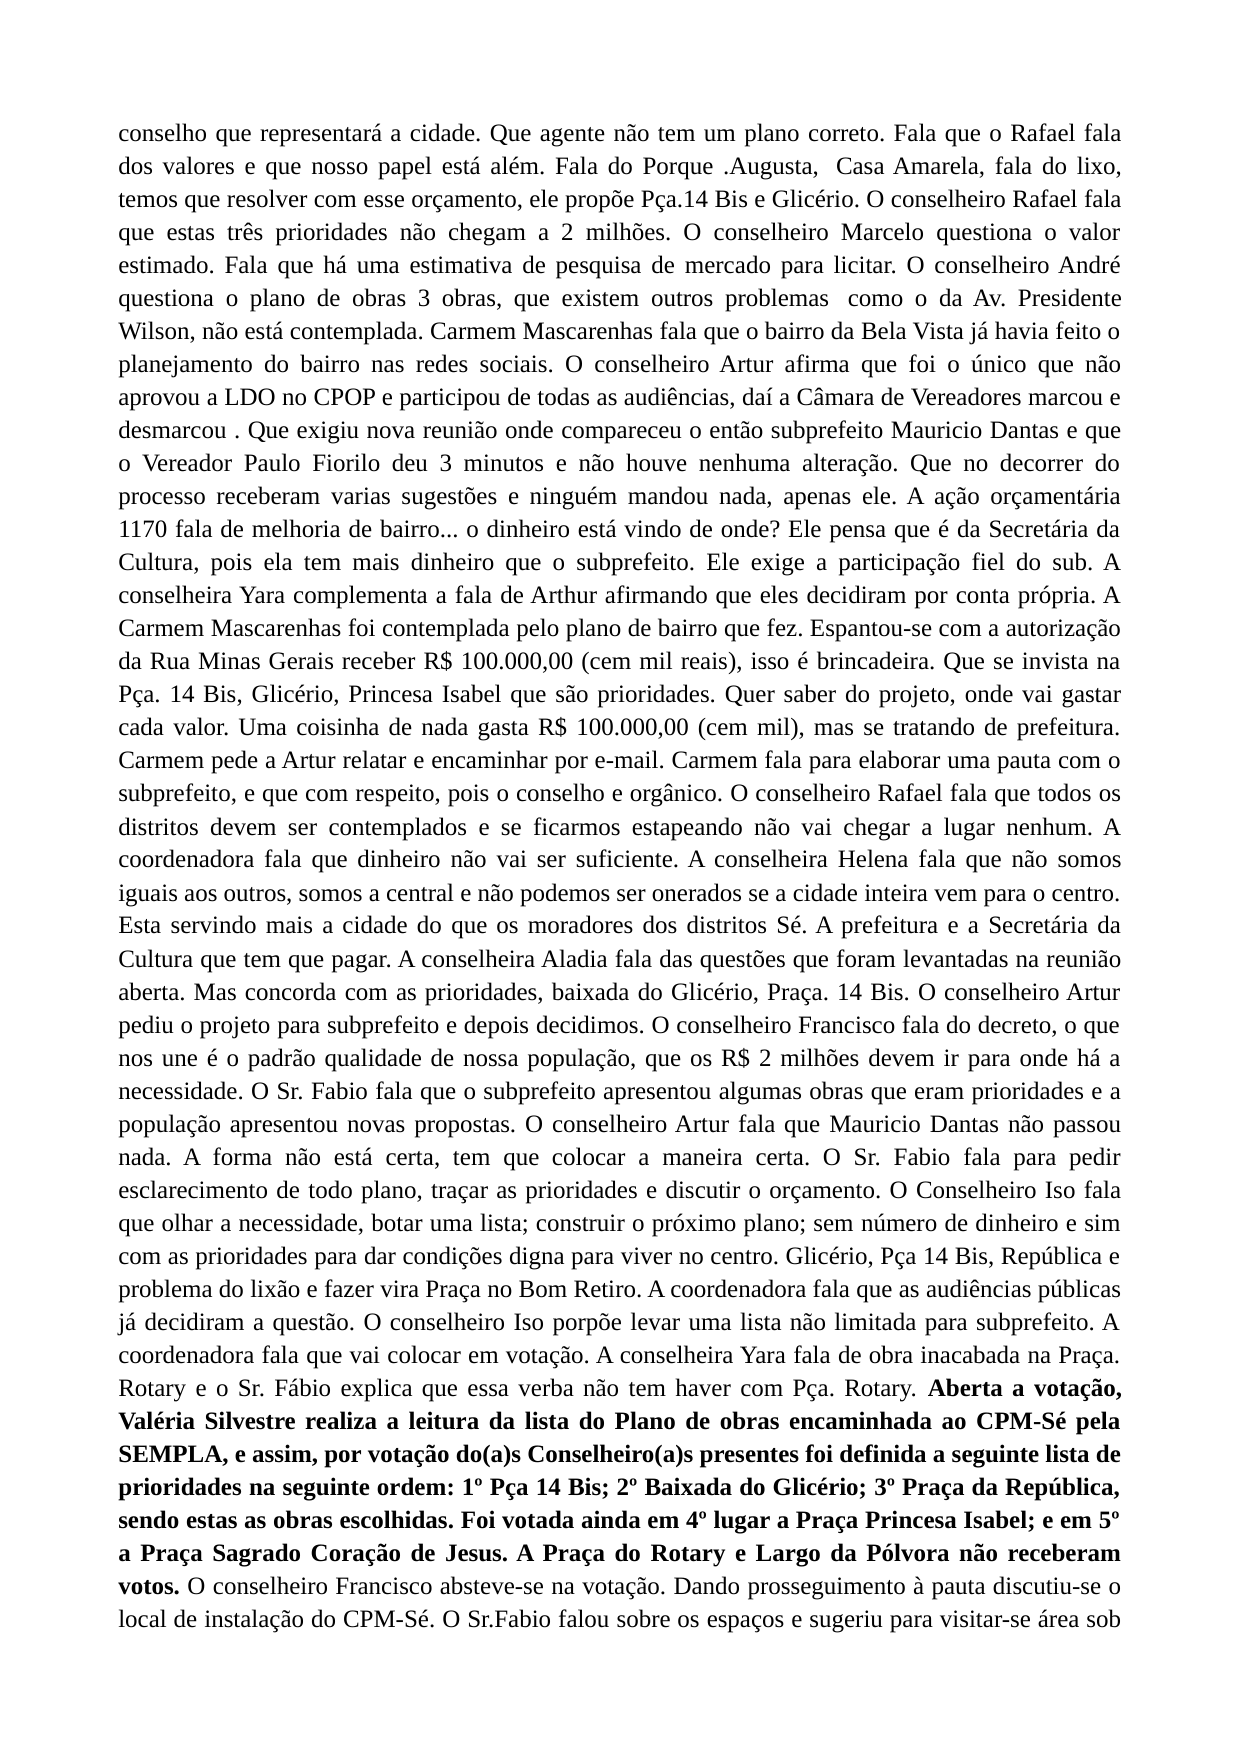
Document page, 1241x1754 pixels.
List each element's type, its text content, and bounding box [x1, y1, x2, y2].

text conselho que representará a cidade. Que agente não tem um plano correto. Fala que o Rafael fala dos valores e que nosso papel está além. Fala do Porque .Augusta, Casa Amarela, fala do lixo, temos que resolver com esse orçamento, ele propõe Pça.14 Bis e Glicério. O conselheiro Rafael fala que estas três prioridades não chegam a 2 milhões. O conselheiro Marcelo questiona o valor estimado. Fala que há uma estimativa de pesquisa de mercado para licitar. O conselheiro André questiona o plano de obras 3 obras, que existem outros problemas como o da Av. Presidente Wilson, não está contemplada. Carmem Mascarenhas fala que o bairro da Bela Vista já havia feito o planejamento do bairro nas redes sociais. O conselheiro Artur afirma que foi o único que não aprovou a LDO no CPOP e participou de todas as audiências, daí a Câmara de Vereadores marcou e desmarcou . Que exigiu nova reunião onde compareceu o então subprefeito Mauricio Dantas e que o Vereador Paulo Fiorilo deu 3 minutos e não houve nenhuma alteração. Que no decorrer do processo receberam varias sugestões e ninguém mandou nada, apenas ele. A ação orçamentária 1170 fala de melhoria de bairro... o dinheiro está vindo de onde? Ele pensa que é da Secretária da Cultura, pois ela tem mais dinheiro que o subprefeito. Ele exige a participação fiel do sub. A conselheira Yara complementa a fala de Arthur afirmando que eles decidiram por conta própria. A Carmem Mascarenhas foi contemplada pelo plano de bairro que fez. Espantou-se com a autorização da Rua Minas Gerais receber R$ 100.000,00 (cem mil reais), isso é brincadeira. Que se invista na Pça. 14 Bis, Glicério, Princesa Isabel que são prioridades. Quer saber do projeto, onde vai gastar cada valor. Uma coisinha de nada gasta R$ 100.000,00 (cem mil), mas se tratando de prefeitura. Carmem pede a Artur relatar e encaminhar por e-mail. Carmem fala para elaborar uma pauta com o subprefeito, e que com respeito, pois o conselho e orgânico. O conselheiro Rafael fala que todos os distritos devem ser contemplados e se ficarmos estapeando não vai chegar a lugar nenhum. A coordenadora fala que dinheiro não vai ser suficiente. A conselheira Helena fala que não somos iguais aos outros, somos a central e não podemos ser onerados se a cidade inteira vem para o centro. Esta servindo mais a cidade do que os moradores dos distritos Sé. A prefeitura e a Secretária da Cultura que tem que pagar. A conselheira Aladia fala das questões que foram levantadas na reunião aberta. Mas concorda com as prioridades, baixada do Glicério, Praça. 14 Bis. O conselheiro Artur pediu o projeto para subprefeito e depois decidimos. O conselheiro Francisco fala do decreto, o que nos une é o padrão qualidade de nossa população, que os R$ 2 milhões devem ir para onde há a necessidade. O Sr. Fabio fala que o subprefeito apresentou algumas obras que eram prioridades e a população apresentou novas propostas. O conselheiro Artur fala que Mauricio Dantas não passou nada. A forma não está certa, tem que colocar a maneira certa. O Sr. Fabio fala para pedir esclarecimento de todo plano, traçar as prioridades e discutir o orçamento. O Conselheiro Iso fala que olhar a necessidade, botar uma lista; construir o próximo plano; sem número de dinheiro e sim com as prioridades para dar condições digna para viver no centro. Glicério, Pça 14 Bis, República e problema do lixão e fazer vira Praça no Bom Retiro. A coordenadora fala que as audiências públicas já decidiram a questão. O conselheiro Iso porpõe levar uma lista não limitada para subprefeito. A coordenadora fala que vai colocar em votação. A conselheira Yara fala de obra inacabada na Praça. Rotary e o Sr. Fábio explica que essa verba não tem haver com Pça. Rotary. Aberta a votação, Valéria Silvestre realiza a leitura da lista do Plano de obras encaminhada ao CPM-Sé pela SEMPLA, e assim, por votação do(a)s Conselheiro(a)s presentes foi definida a seguinte lista de prioridades na seguinte ordem: 1º Pça 14 Bis; 2º Baixada do Glicério; 3º Praça da República, sendo estas as obras escolhidas. Foi votada ainda em 4º lugar a Praça Princesa Isabel; e em 5º a Praça Sagrado Coração de Jesus. A Praça do Rotary e Largo da Pólvora não receberam votos. O conselheiro Francisco absteve-se na votação. Dando prosseguimento à pauta discutiu-se o local de instalação do CPM-Sé. O Sr.Fabio falou sobre os espaços e sugeriu para visitar-se área sob [118, 118, 1122, 1633]
